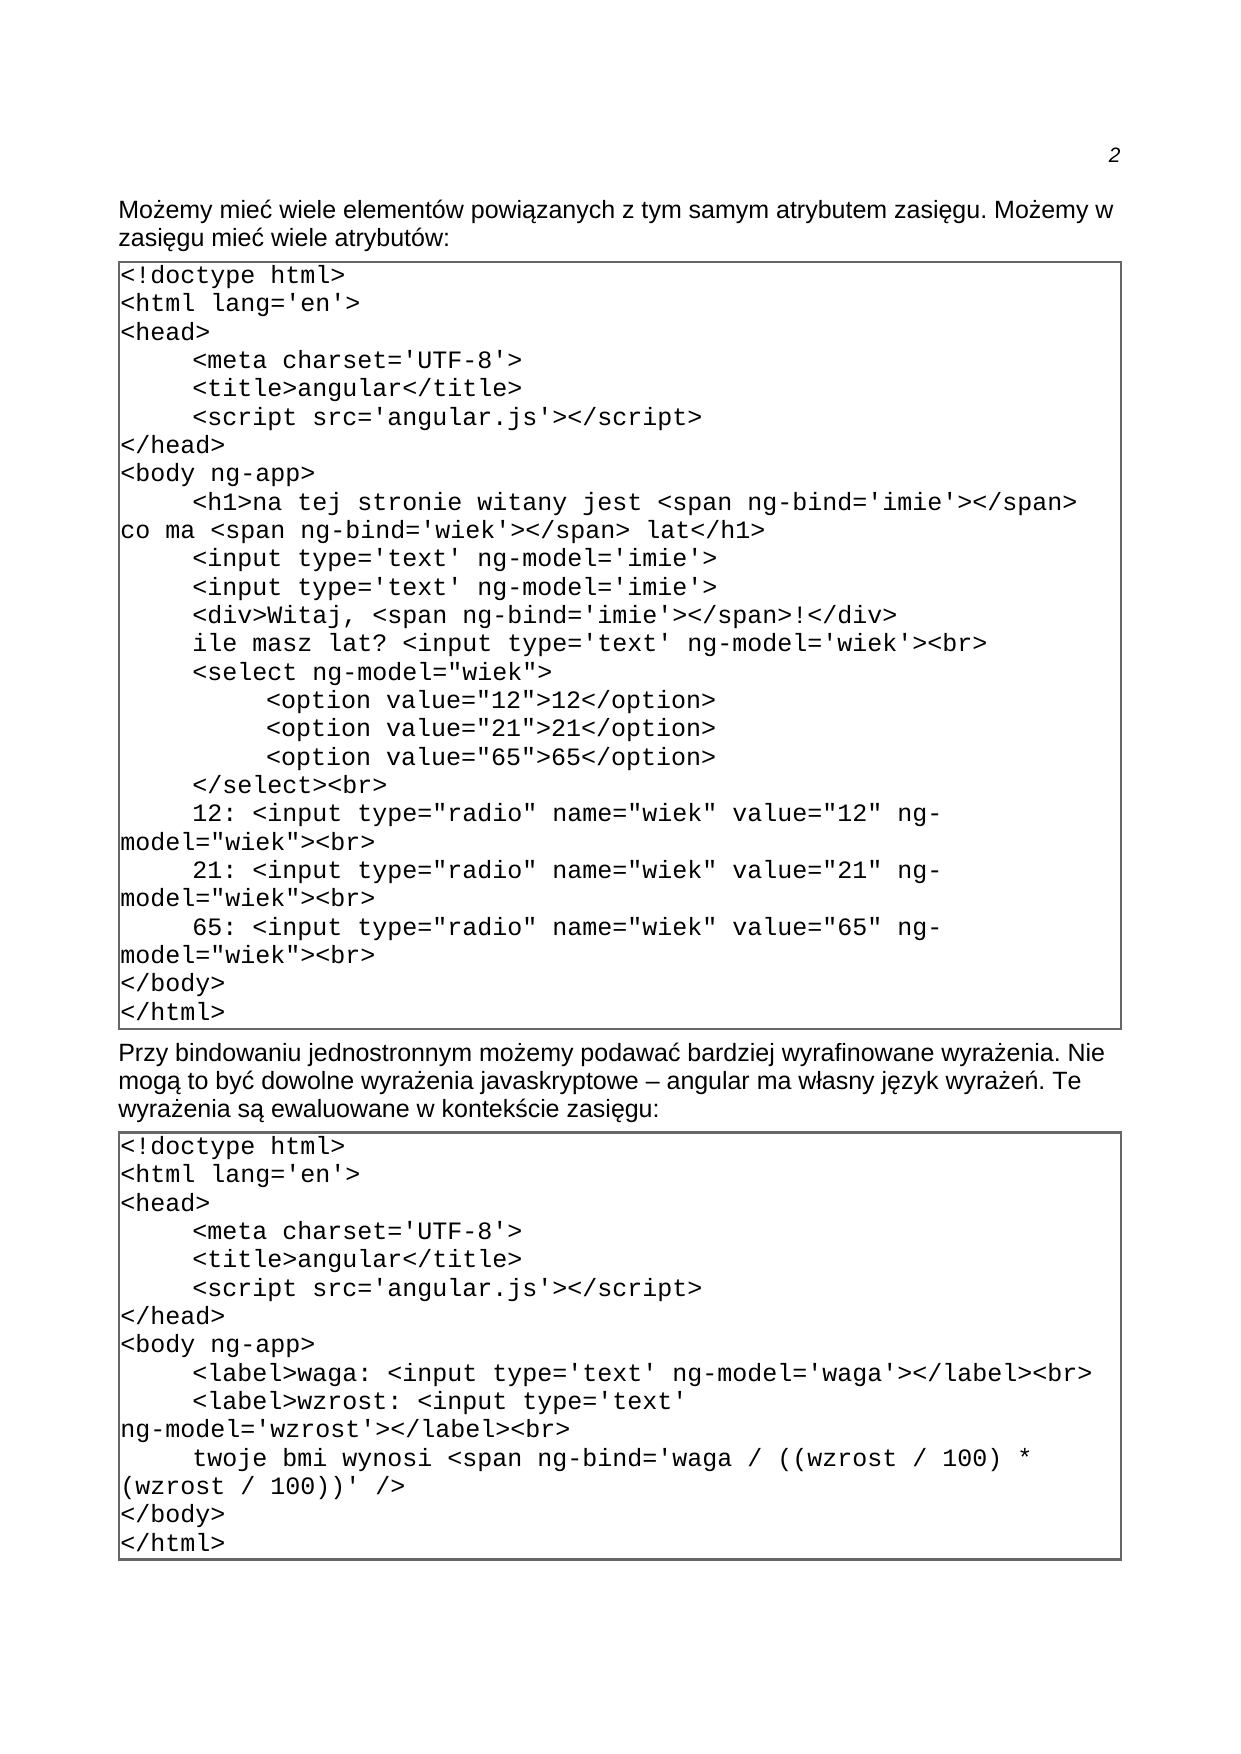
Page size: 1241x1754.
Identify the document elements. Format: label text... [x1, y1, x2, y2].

text <meta charset='UTF-8'> [120, 346, 1120, 374]
text </html> [120, 1528, 1120, 1558]
text <label>waga: <input type='text' ng-model='waga'></label><br> [120, 1358, 1120, 1386]
text <script src='angular.js'></script> [120, 402, 1120, 431]
text <select ng-model="wiek"> [120, 657, 1120, 686]
text <html lang='en'> [120, 1160, 1120, 1188]
text <html lang='en'> [120, 289, 1120, 317]
text <script src='angular.js'></script> [120, 1273, 1120, 1301]
text <input type='text' ng-model='imie'> [120, 544, 1120, 572]
text <!doctype html> [120, 263, 1120, 289]
text <title>angular</title> [120, 374, 1120, 402]
text <option value="65">65</option> [120, 742, 1120, 771]
text <head> [120, 317, 1120, 346]
text <head> [120, 1188, 1120, 1216]
text </head> [120, 1301, 1120, 1330]
text <input type='text' ng-model='imie'> [120, 572, 1120, 601]
text </body> [120, 1500, 1120, 1528]
text <!doctype html> [120, 1134, 1120, 1160]
text Możemy mieć wiele elementów powiązanych z tym samym atrybutem zasięgu. Możemy w zasięgu mieć wiele atrybutów: [118, 196, 1122, 252]
text <h1>na tej stronie witany jest <span ng-bind='imie'></span> co ma <span ng-bind='wiek'></span> lat</h1> [120, 487, 1120, 544]
text <title>angular</title> [120, 1245, 1120, 1273]
text <option value="12">12</option> [120, 686, 1120, 714]
text <label>wzrost: <input type='text' ng-model='wzrost'></label><br> [120, 1386, 1120, 1443]
text Przy bindowaniu jednostronnym możemy podawać bardziej wyrafinowane wyrażenia. Nie mogą to być dowolne wyrażenia javaskryptowe – angular ma własny język wyrażeń. Te wyrażenia są ewaluowane w kontekście zasięgu: [118, 1039, 1122, 1122]
text </body> [120, 969, 1120, 997]
text </head> [120, 431, 1120, 459]
text twoje bmi wynosi <span ng-bind='waga / ((wzrost / 100) * (wzrost / 100))' /> [120, 1443, 1120, 1500]
text ile masz lat? <input type='text' ng-model='wiek'><br> [120, 629, 1120, 657]
text <body ng-app> [120, 459, 1120, 487]
text <meta charset='UTF-8'> [120, 1216, 1120, 1245]
text <option value="21">21</option> [120, 714, 1120, 742]
text 65: <input type="radio" name="wiek" value="65" ng-model="wiek"><br> [120, 912, 1120, 969]
text </html> [120, 997, 1120, 1028]
text <body ng-app> [120, 1330, 1120, 1358]
text <div>Witaj, <span ng-bind='imie'></span>!</div> [120, 601, 1120, 629]
text 12: <input type="radio" name="wiek" value="12" ng-model="wiek"><br> [120, 799, 1120, 856]
text 21: <input type="radio" name="wiek" value="21" ng-model="wiek"><br> [120, 856, 1120, 912]
text </select><br> [120, 771, 1120, 799]
